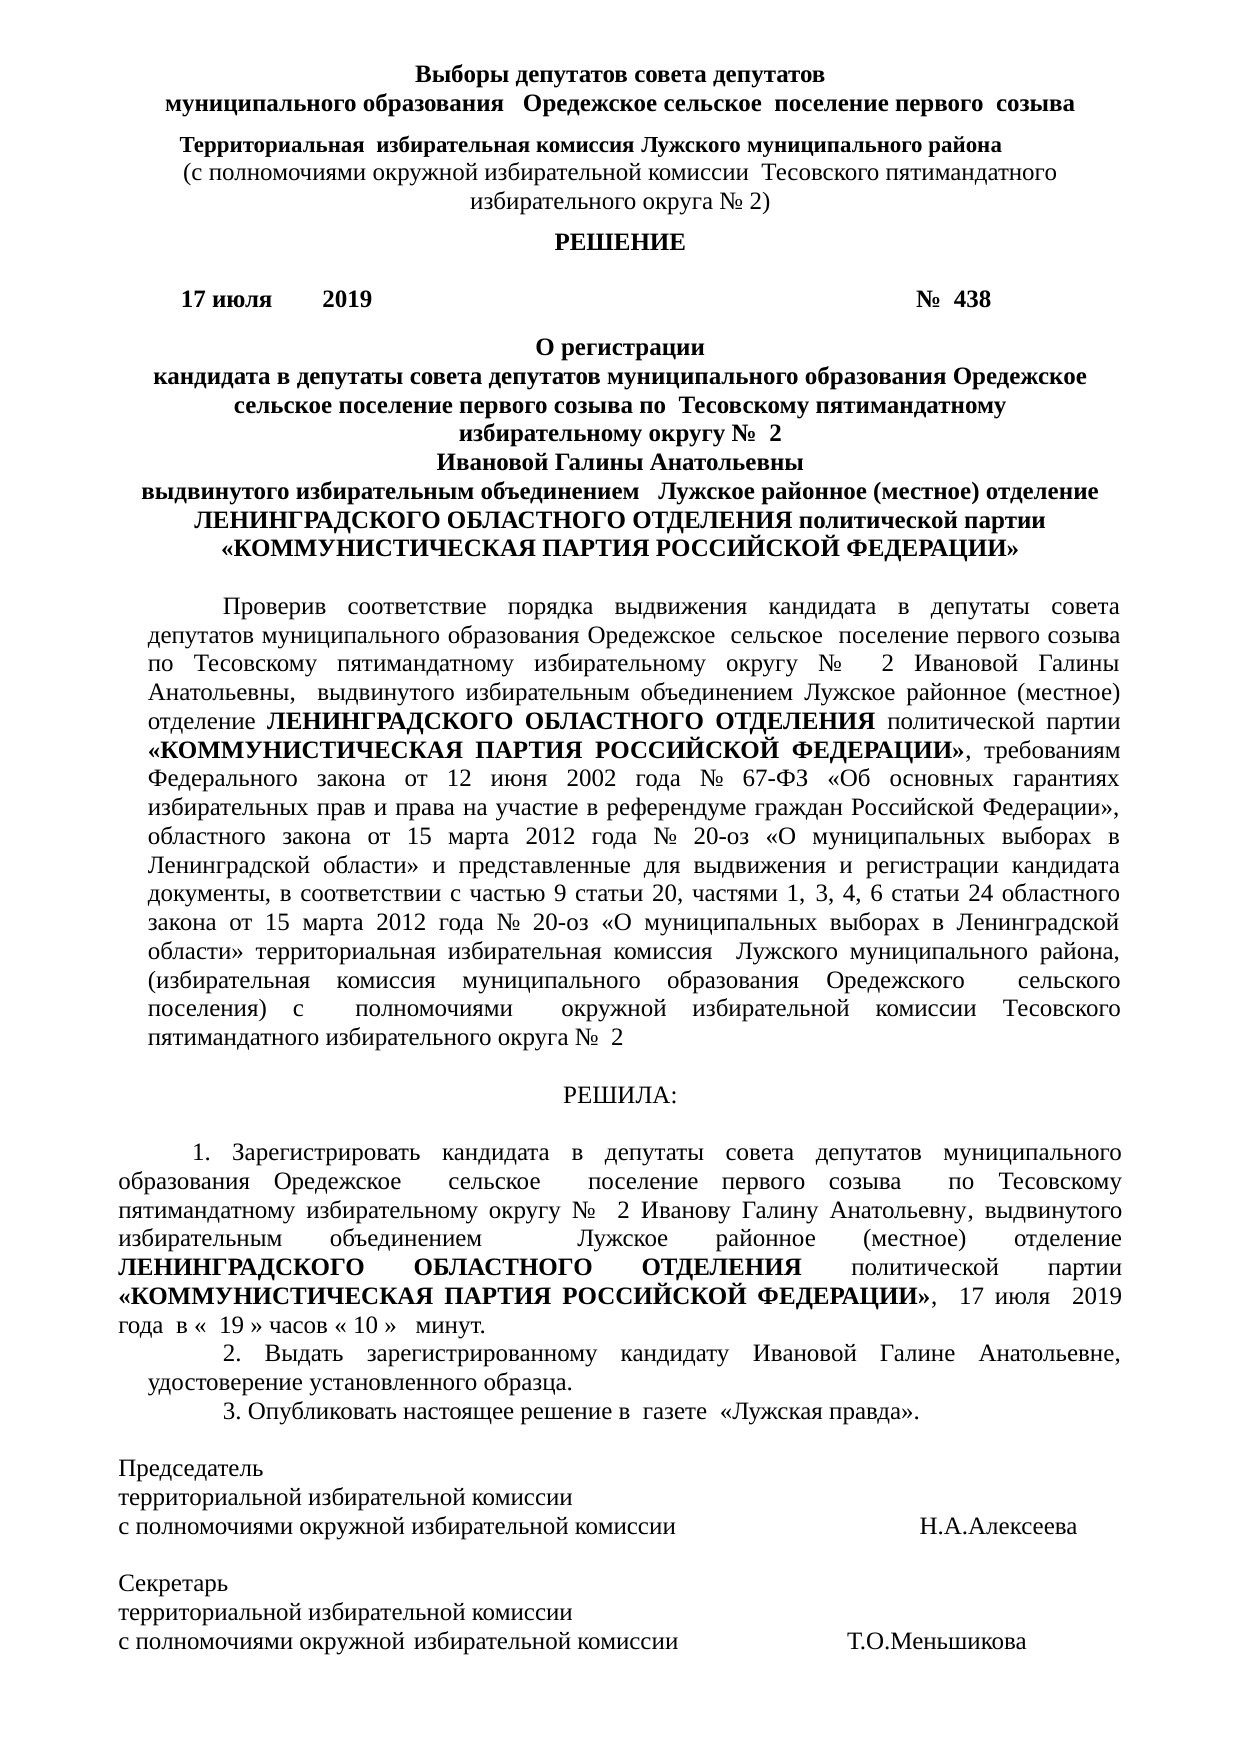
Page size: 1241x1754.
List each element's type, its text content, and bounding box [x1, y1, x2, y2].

text 2. Выдать зарегистрированному кандидату Ивановой Галине Анатольевне, удостоверение установленного образца. [148, 1338, 1121, 1396]
text территориальной избирательной комиссии [118, 1597, 1122, 1626]
text кандидата в депутаты совета депутатов муниципального образования Оредежское сельское поселение первого созыва по Тесовскому пятимандатному [118, 361, 1122, 418]
text Проверив соответствие порядка выдвижения кандидата в депутаты совета депутатов муниципального образования Оредежское сельское поселение первого созыва по Тесовскому пятимандатному избирательному округу № 2 Ивановой Галины Анатольевны, выдвинутого избирательным объединением Лужское районное (местное) отделение ЛЕНИНГРАДСКОГО ОБЛАСТНОГО ОТДЕЛЕНИЯ политической партии «КОММУНИСТИЧЕСКАЯ ПАРТИЯ РОССИЙСКОЙ ФЕДЕРАЦИИ», требованиям Федерального закона от 12 июня 2002 года № 67-ФЗ «Об основных гарантиях избирательных прав и права на участие в референдуме граждан Российской Федерации», областного закона от 15 марта 2012 года № 20-оз «О муниципальных выборах в Ленинградской области» и представленные для выдвижения и регистрации кандидата документы, в соответствии с частью 9 статьи 20, частями 1, 3, 4, 6 статьи 24 областного закона от 15 марта 2012 года № 20-оз «О муниципальных выборах в Ленинградской области» территориальная избирательная комиссия Лужского муниципального района, (избирательная комиссия муниципального образования Оредежского сельского поселения) с полномочиями окружной избирательной комиссии Тесовского пятимандатного избирательного округа № 2 [148, 591, 1121, 1051]
text с полномочиями окружной избирательной комиссии Н.А.Алексеева [118, 1511, 1122, 1540]
text Председатель [118, 1453, 1122, 1482]
text территориальной избирательной комиссии [118, 1482, 1122, 1511]
text (с полномочиями окружной избирательной комиссии Тесовского пятимандатного избирательного округа № 2) [118, 157, 1122, 215]
text 1. Зарегистрировать кандидата в депутаты совета депутатов муниципального образования Оредежское сельское поселение первого созыва по Тесовскому пятимандатному избирательному округу № 2 Иванову Галину Анатольевну, выдвинутого избирательным объединением Лужское районное (местное) отделение ЛЕНИНГРАДСКОГО ОБЛАСТНОГО ОТДЕЛЕНИЯ политической партии «КОММУНИСТИЧЕСКАЯ ПАРТИЯ РОССИЙСКОЙ ФЕДЕРАЦИИ», 17 июля 2019 года в « 19 » часов « 10 » минут. [118, 1137, 1122, 1338]
text Секретарь [118, 1568, 1122, 1597]
text Территориальная избирательная комиссия Лужского муниципального района [59, 129, 1122, 157]
text Ивановой Галины Анатольевны [118, 447, 1122, 476]
text Выборы депутатов совета депутатов [118, 59, 1122, 88]
text РЕШИЛА: [118, 1080, 1122, 1108]
text 17 июля 2019 № 438 [118, 284, 1122, 313]
text выдвинутого избирательным объединением Лужское районное (местное) отделение ЛЕНИНГРАДСКОГО ОБЛАСТНОГО ОТДЕЛЕНИЯ политической партии «КОММУНИСТИЧЕСКАЯ ПАРТИЯ РОССИЙСКОЙ ФЕДЕРАЦИИ» [118, 476, 1122, 562]
text избирательному округу № 2 [118, 418, 1122, 447]
text О регистрации [118, 332, 1122, 361]
text 3. Опубликовать настоящее решение в газете «Лужская правда». [148, 1396, 1121, 1425]
text муниципального образования Оредежское сельское поселение первого созыва [118, 88, 1122, 117]
text РЕШЕНИЕ [118, 227, 1122, 256]
text с полномочиями окружной избирательной комиссии Т.О.Меньшикова [118, 1626, 1122, 1655]
